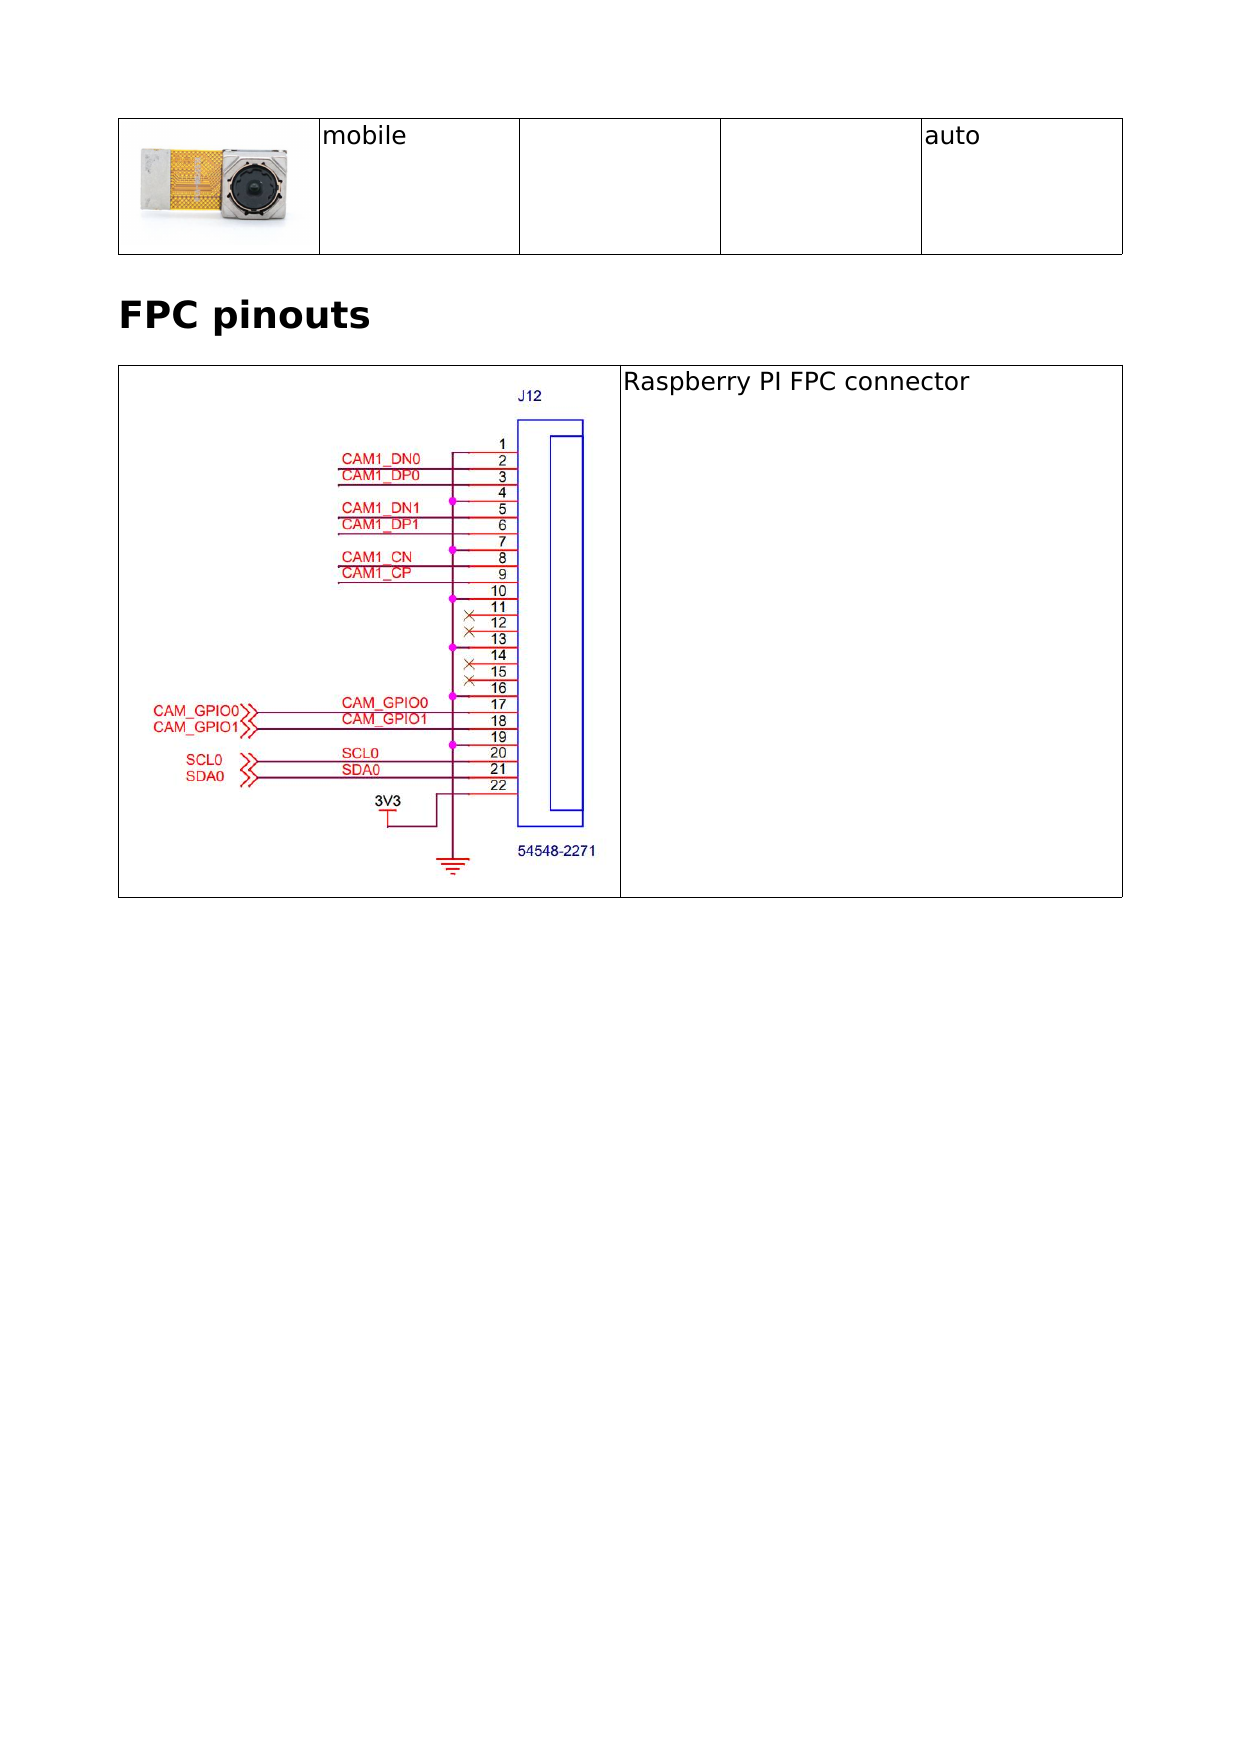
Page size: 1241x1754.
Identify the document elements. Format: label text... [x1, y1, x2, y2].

picture [121, 121, 316, 245]
subtitle FPC pinouts [118, 293, 1122, 337]
table_cell [520, 119, 720, 254]
picture [121, 367, 618, 888]
table_header Raspberry PI FPC connector [621, 366, 1122, 897]
table_cell mobile [320, 119, 519, 254]
table_cell [119, 119, 319, 254]
table_cell auto [922, 119, 1122, 254]
table_header [119, 366, 620, 897]
table_cell [721, 119, 921, 254]
